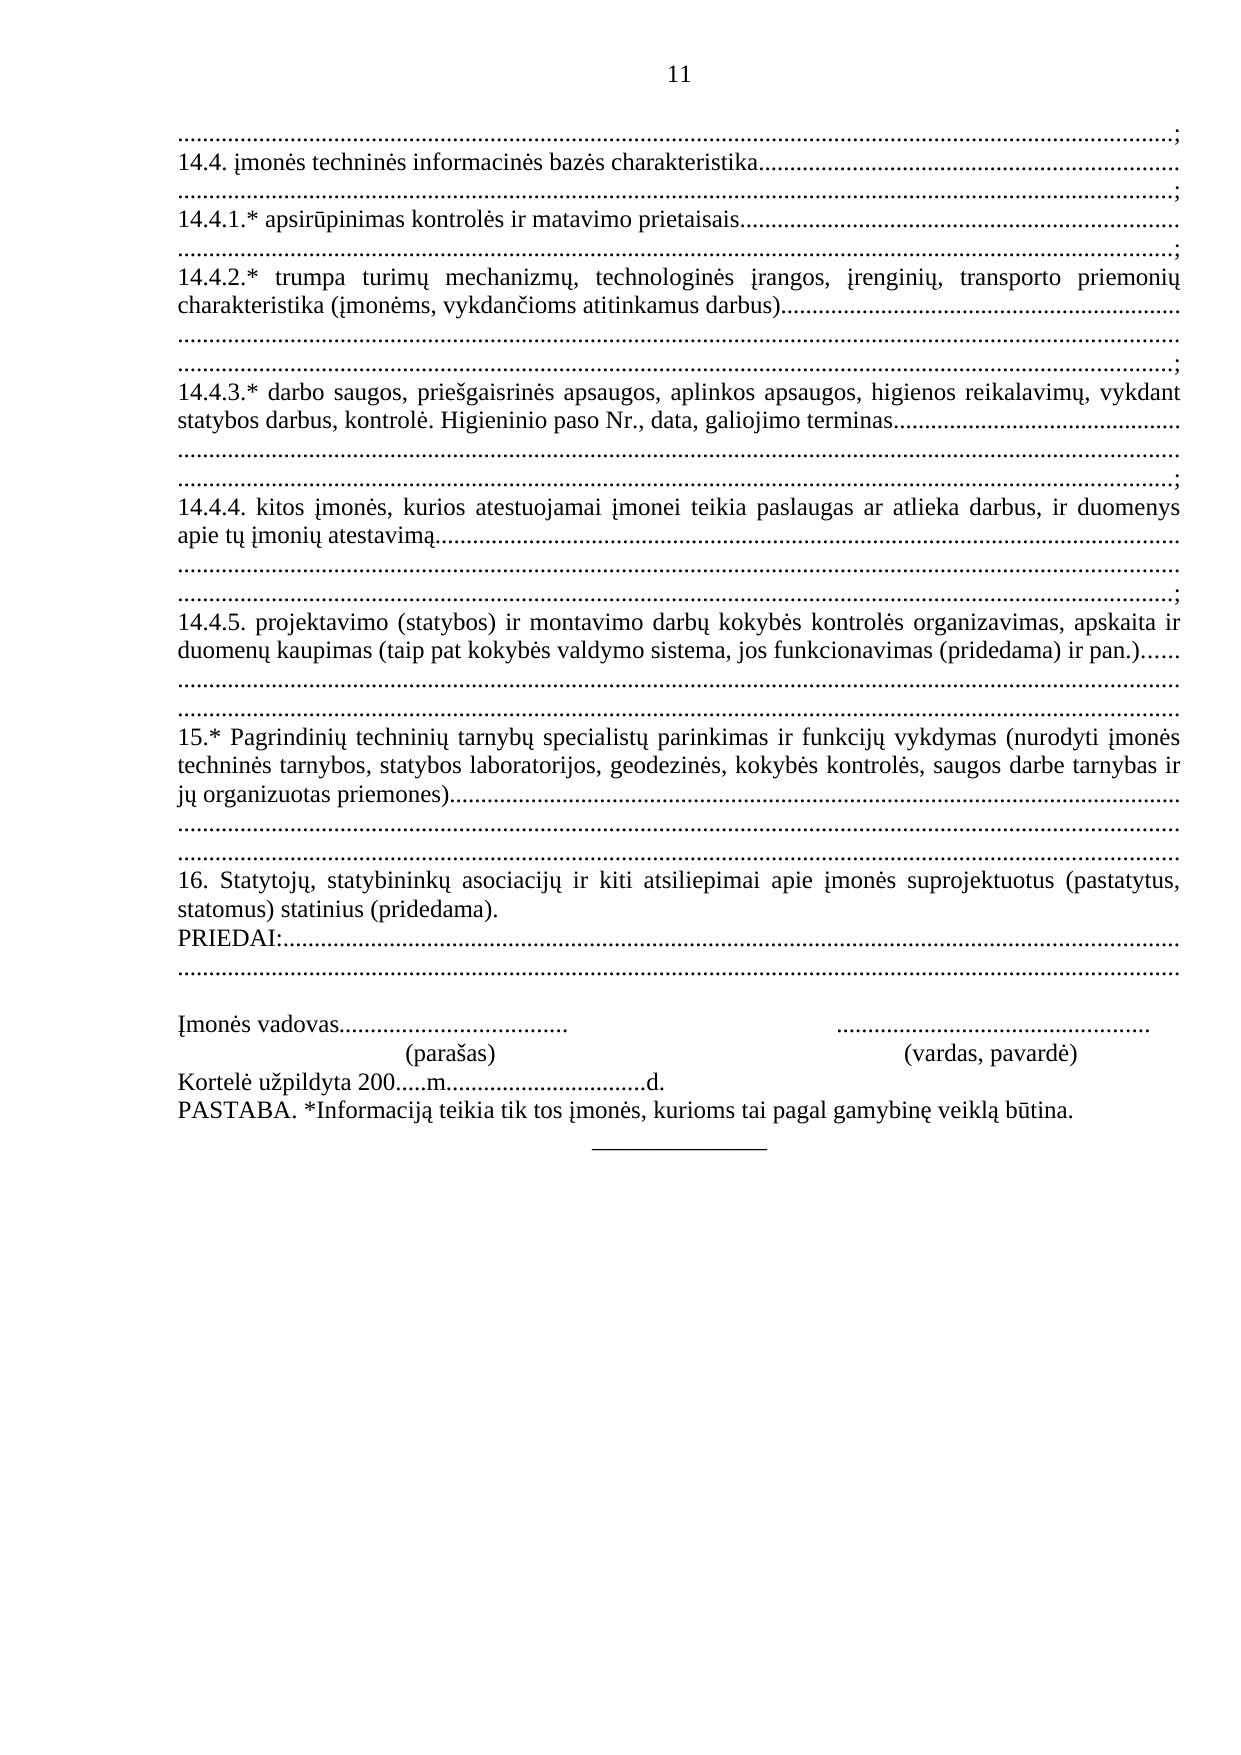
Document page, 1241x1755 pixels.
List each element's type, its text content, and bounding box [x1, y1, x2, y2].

text ______________ [177, 1124, 1181, 1153]
text (parašas) (vardas, pavardė) [177, 1038, 1181, 1067]
text ; [177, 176, 1181, 204]
text ; [177, 578, 1181, 607]
text ; [177, 348, 1181, 377]
text 14.4.2.* trumpa turimų mechanizmų, technologinės įrangos, įrenginių, transporto priemonių charakteristika (įmonėms, vykdančioms atitinkamus darbus) [177, 262, 1181, 319]
text 14.4.1.* apsirūpinimas kontrolės ir matavimo prietaisais [177, 204, 1181, 233]
text 14.4.5. projektavimo (statybos) ir montavimo darbų kokybės kontrolės organizavimas, apskaita ir duomenų kaupimas (taip pat kokybės valdymo sistema, jos funkcionavimas (pridedama) ir pan.) [177, 607, 1181, 664]
text PRIEDAI: [177, 923, 1181, 952]
text 16. Statytojų, statybininkų asociacijų ir kiti atsiliepimai apie įmonės suprojektuotus (pastatytus, statomus) statinius (pridedama). [177, 866, 1181, 923]
text ; [177, 233, 1181, 262]
text ; [177, 118, 1181, 147]
text 15.* Pagrindinių techninių tarnybų specialistų parinkimas ir funkcijų vykdymas (nurodyti įmonės techninės tarnybos, statybos laboratorijos, geodezinės, kokybės kontrolės, saugos darbe tarnybas ir jų organizuotas priemones) [177, 722, 1181, 808]
text Kortelė užpildyta 200.....m. d. [177, 1067, 1181, 1096]
text 14.4. įmonės techninės informacinės bazės charakteristika [177, 147, 1181, 176]
text PASTABA. *Informaciją teikia tik tos įmonės, kurioms tai pagal gamybinę veiklą būtina. [177, 1096, 1181, 1124]
text 14.4.3.* darbo saugos, priešgaisrinės apsaugos, aplinkos apsaugos, higienos reikalavimų, vykdant statybos darbus, kontrolė. Higieninio paso Nr., data, galiojimo terminas [177, 377, 1181, 434]
text ; [177, 463, 1181, 492]
text Įmonės vadovas [177, 1009, 1181, 1038]
text 14.4.4. kitos įmonės, kurios atestuojamai įmonei teikia paslaugas ar atlieka darbus, ir duomenys apie tų įmonių atestavimą [177, 492, 1181, 549]
